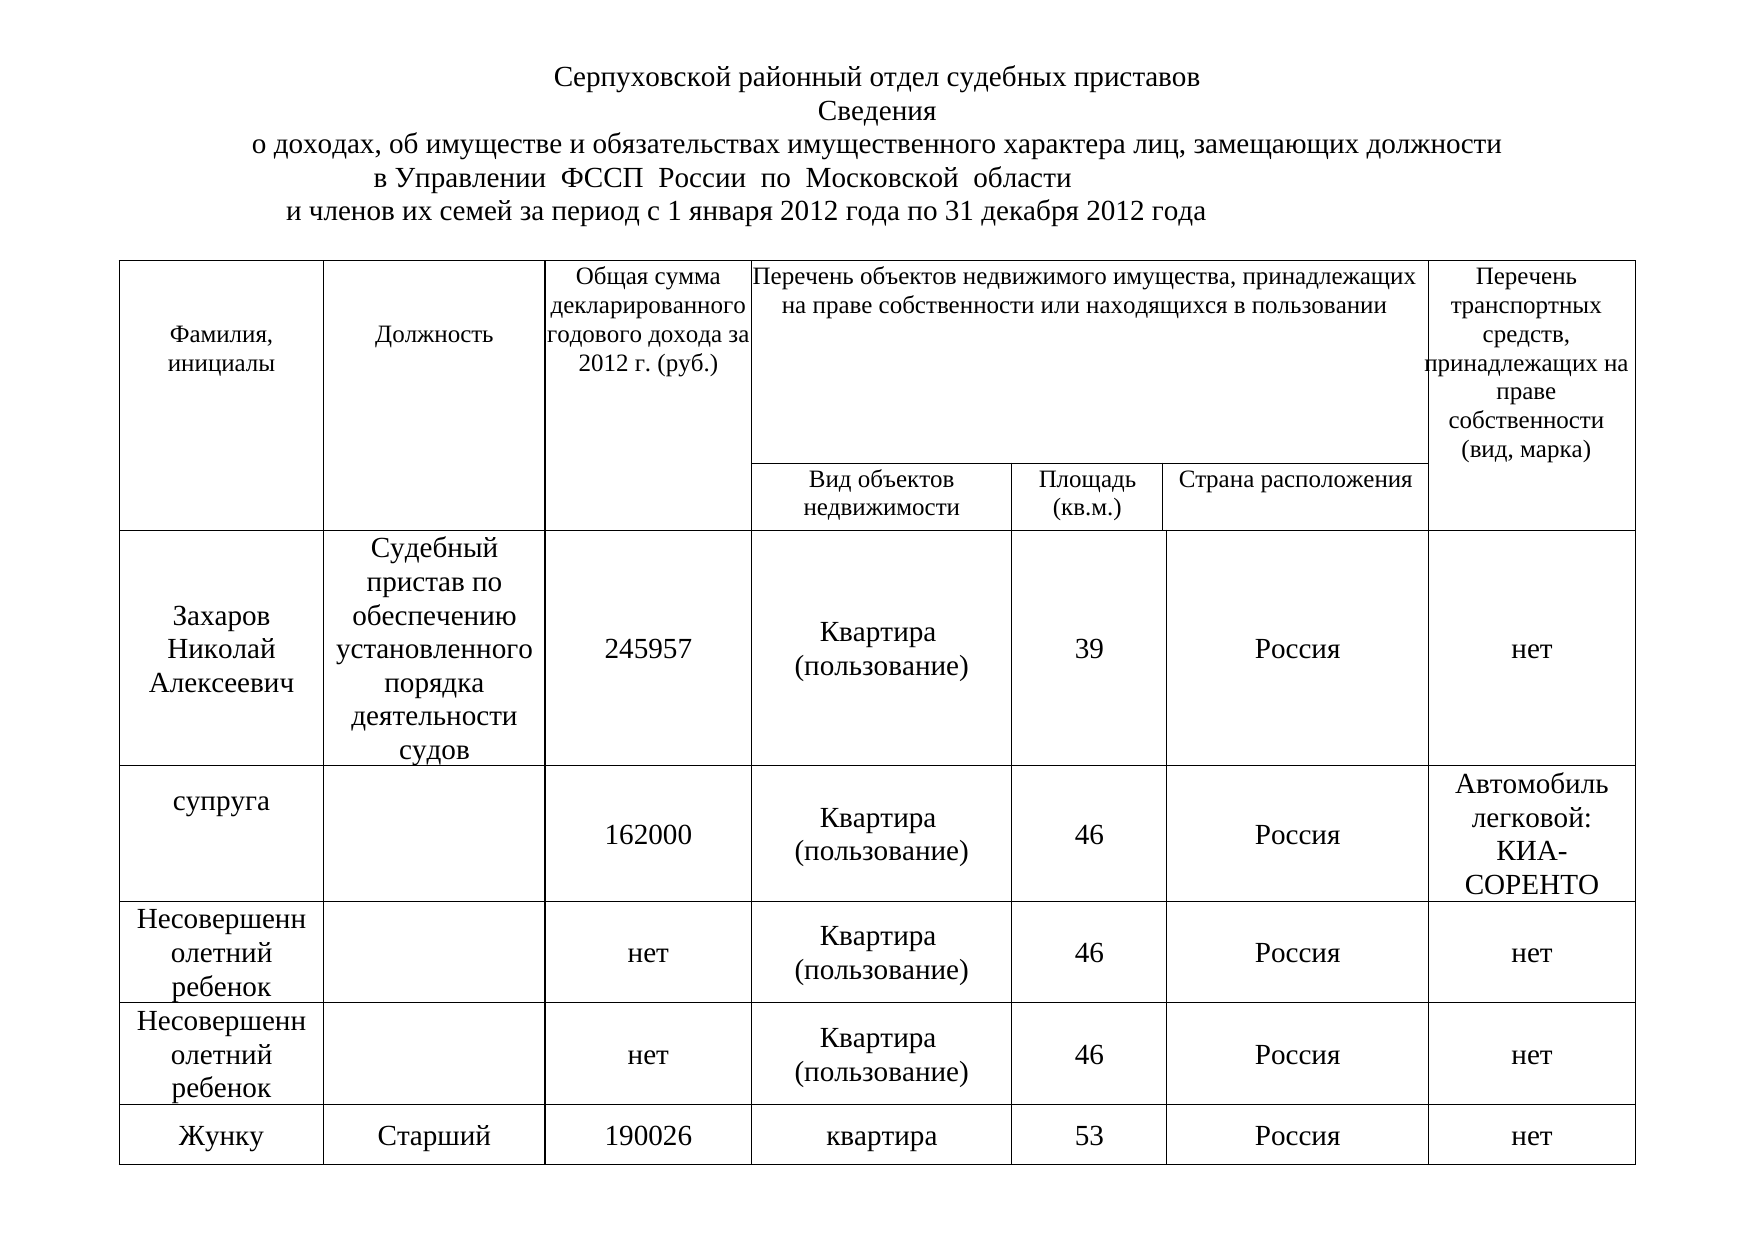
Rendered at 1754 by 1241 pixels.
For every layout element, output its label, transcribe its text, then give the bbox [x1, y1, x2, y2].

table_cell 190026 [546, 1105, 751, 1164]
table_cell 162000 [546, 766, 751, 901]
table_cell Несовершеннолетний ребенок [120, 902, 323, 1002]
text в Управлении ФССП России по Московской области [118, 160, 1636, 193]
table_cell Старший [324, 1105, 544, 1164]
table_cell [324, 1003, 544, 1104]
table_cell Россия [1167, 1003, 1428, 1104]
table_cell 53 [1012, 1105, 1166, 1164]
table_cell Квартира (пользование) [752, 766, 1011, 901]
table_cell Судебный пристав по обеспечению установленного порядка деятельности судов [324, 531, 544, 765]
table_cell 245957 [546, 531, 751, 765]
table_cell нет [1429, 531, 1635, 765]
table_cell супруга [120, 766, 323, 901]
table_cell Россия [1167, 1105, 1428, 1164]
table_cell квартира [752, 1105, 1011, 1164]
table_header Перечень транспортных средств, принадлежащих на праве собственности (вид, марка) [1429, 261, 1635, 463]
table_cell Квартира (пользование) [752, 1003, 1011, 1104]
table_cell Площадь (кв.м.) [1012, 464, 1162, 529]
table_cell нет [1429, 1003, 1635, 1104]
text о доходах, об имуществе и обязательствах имущественного характера лиц, замещающих должности [118, 126, 1636, 160]
table_cell [324, 902, 544, 1002]
table_cell Квартира (пользование) [752, 902, 1011, 1002]
text и членов их семей за период с 1 января 2012 года по 31 декабря 2012 года [118, 193, 1636, 227]
text Сведения [118, 93, 1636, 126]
table_cell Автомобиль легковой: КИА-СОРЕНТО [1429, 766, 1635, 901]
text Серпуховской районный отдел судебных приставов [118, 59, 1636, 93]
table_header Общая сумма декларированного годового дохода за 2012 г. (руб.) [546, 261, 751, 529]
table_cell 39 [1012, 531, 1166, 765]
table_cell Вид объектов недвижимости [752, 464, 1011, 529]
table_cell нет [546, 1003, 751, 1104]
table_cell Жунку [120, 1105, 323, 1164]
table_cell Захаров Николай Алексеевич [120, 531, 323, 765]
table_cell нет [546, 902, 751, 1002]
table_cell 46 [1012, 1003, 1166, 1104]
table_cell Россия [1167, 531, 1428, 765]
table_cell Страна расположения [1163, 464, 1428, 529]
table_cell Россия [1167, 902, 1428, 1002]
table_cell Квартира (пользование) [752, 531, 1011, 765]
table_cell Несовершеннолетний ребенок [120, 1003, 323, 1104]
table_cell [324, 766, 544, 901]
table_cell 46 [1012, 902, 1166, 1002]
table_header Фамилия, инициалы [120, 261, 323, 529]
table_cell нет [1429, 1105, 1635, 1164]
table_cell Россия [1167, 766, 1428, 901]
table_header Перечень объектов недвижимого имущества, принадлежащих на праве собственности или находящихся в пользовании [752, 261, 1428, 463]
table_header Должность [324, 261, 544, 529]
table_cell 46 [1012, 766, 1166, 901]
table_cell нет [1429, 902, 1635, 1002]
table_cell [1429, 463, 1635, 529]
